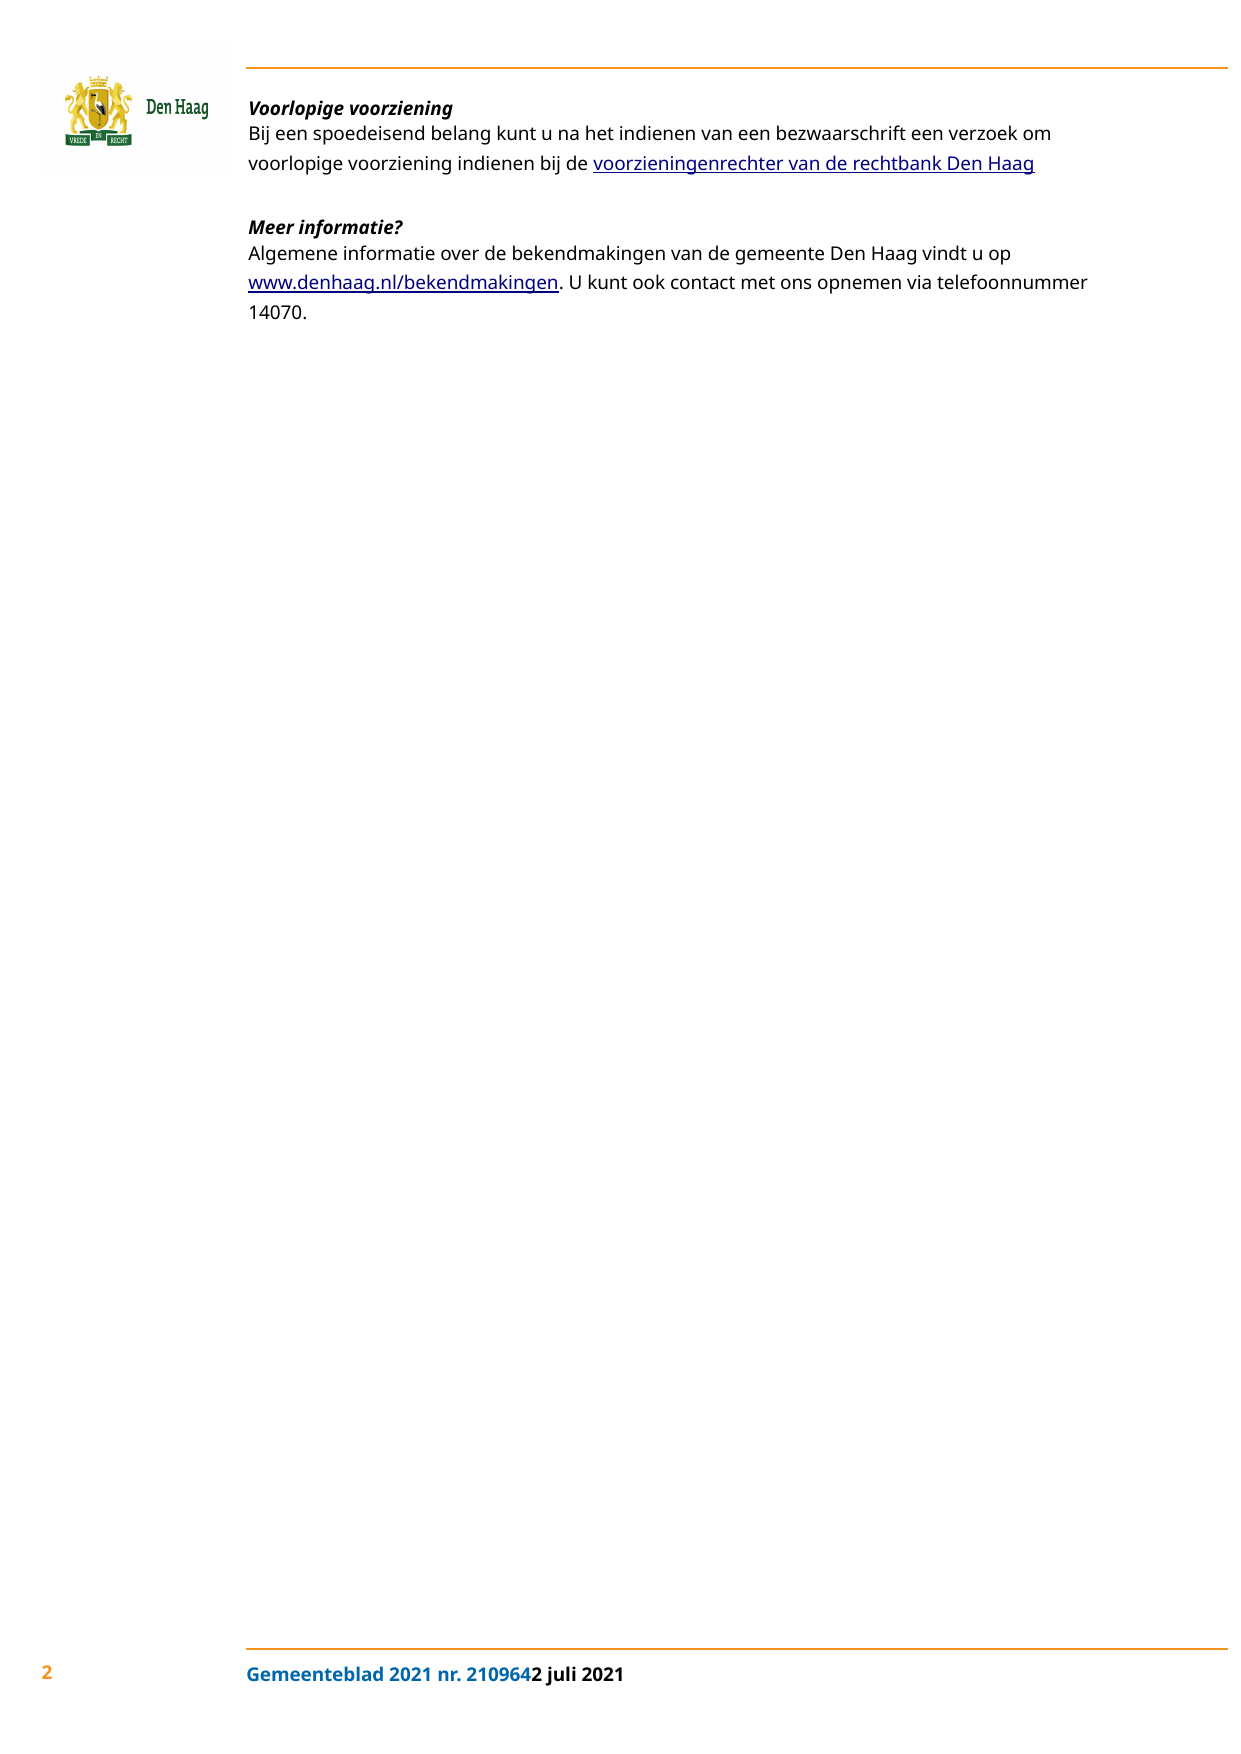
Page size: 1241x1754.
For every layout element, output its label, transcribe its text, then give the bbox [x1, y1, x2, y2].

text Meer informatie? [248, 214, 1152, 240]
text Bij een spoedeisend belang kunt u na het indienen van een bezwaarschrift een verzoek om voorlopige voorziening indienen bij de voorzieningenrechter van de rechtbank Den Haag [248, 121, 1152, 176]
picture [41, 47, 231, 172]
text Voorlopige voorziening [248, 95, 1152, 121]
text Algemene informatie over de bekendmakingen van de gemeente Den Haag vindt u op www.denhaag.nl/bekendmakingen. U kunt ook contact met ons opnemen via telefoonnummer 14070. [248, 240, 1152, 325]
